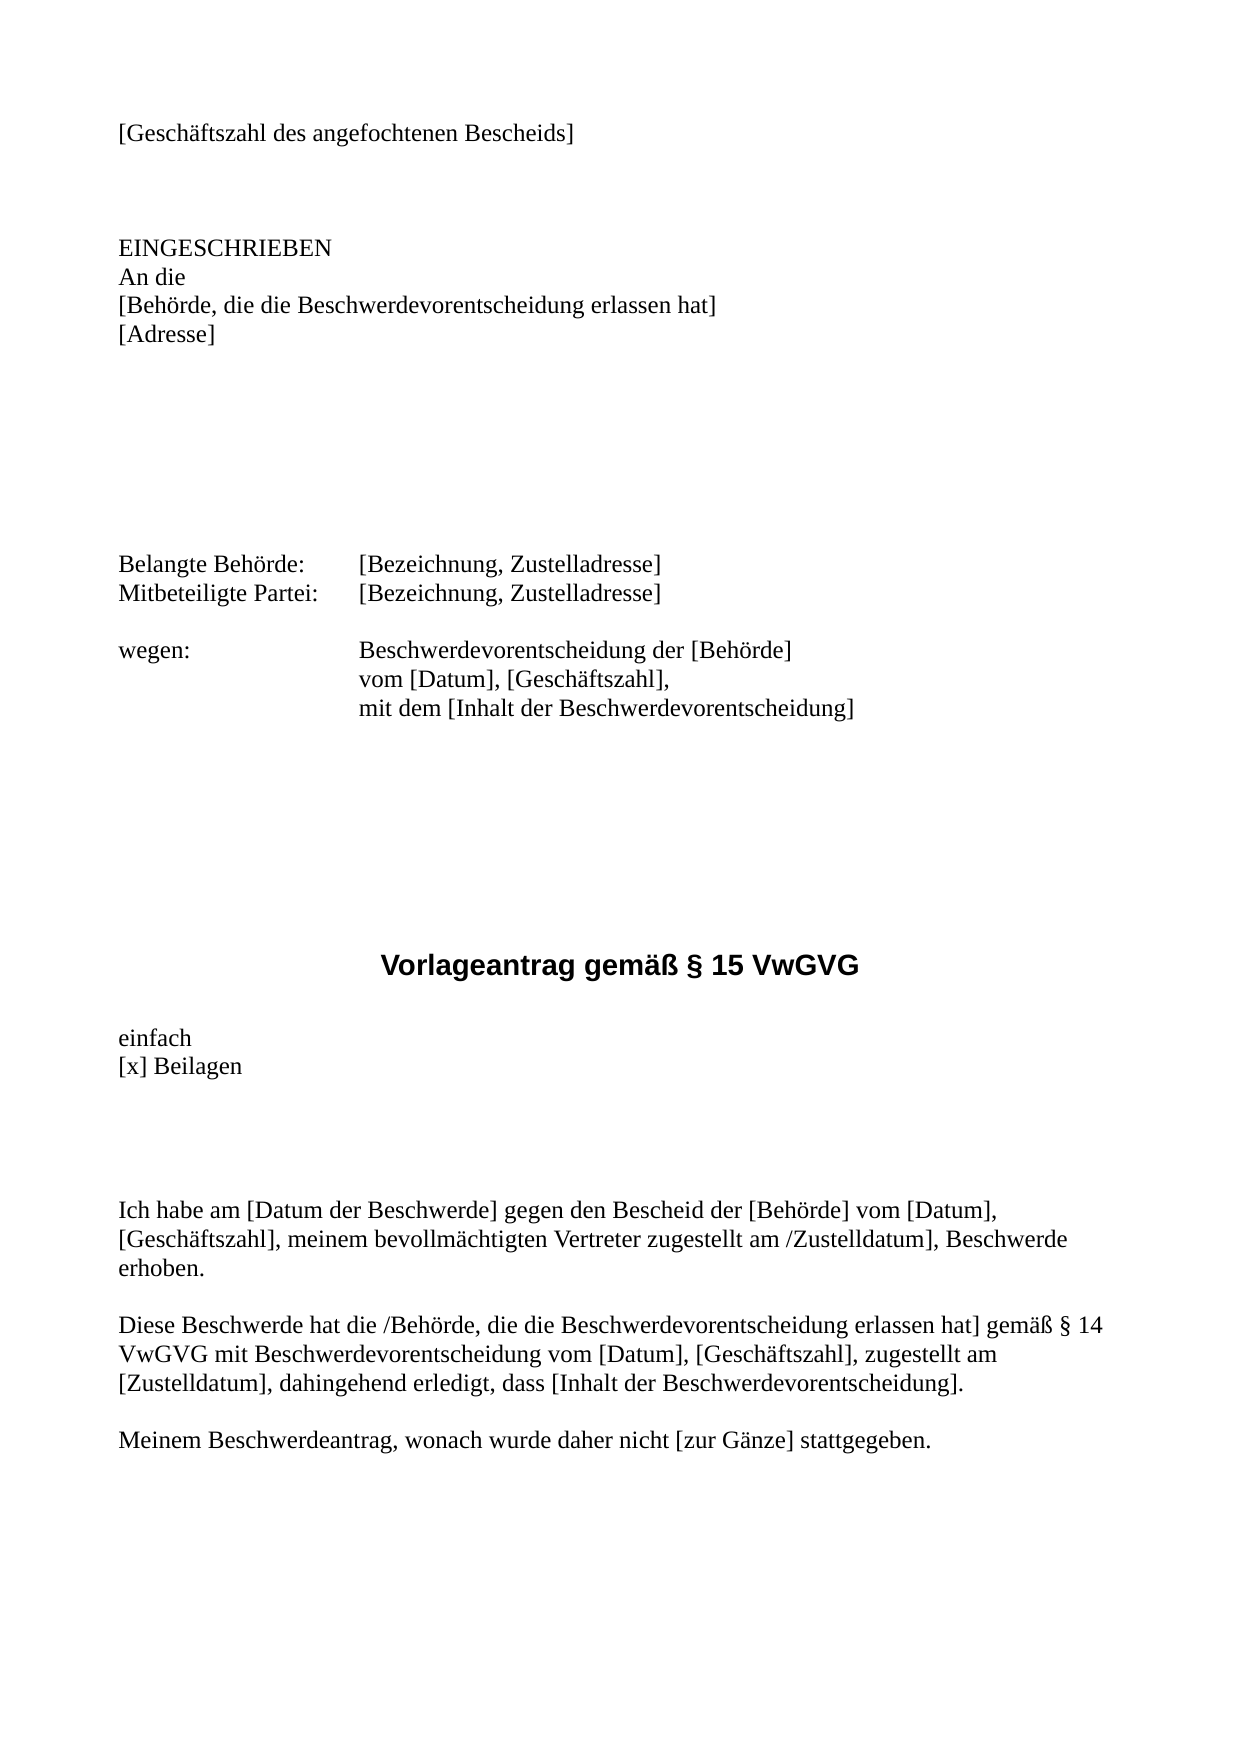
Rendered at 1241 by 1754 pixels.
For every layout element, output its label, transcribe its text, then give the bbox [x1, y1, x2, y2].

text [x] Beilagen [118, 1051, 1122, 1080]
subtitle Vorlageantrag gemäß § 15 VwGVG [118, 948, 1122, 981]
text An die [118, 262, 1122, 291]
text Belangte Behörde: [Bezeichnung, Zustelladresse] [118, 549, 1122, 578]
text mit dem [Inhalt der Beschwerdevorentscheidung] [118, 693, 1122, 722]
text Diese Beschwerde hat die /Behörde, die die Beschwerdevorentscheidung erlassen hat] gemäß § 14 VwGVG mit Beschwerdevorentscheidung vom [Datum], [Geschäftszahl], zugestellt am [Zustelldatum], dahingehend erledigt, dass [Inhalt der Beschwerdevorentscheidung]. [118, 1310, 1122, 1396]
text Mitbeteiligte Partei: [Bezeichnung, Zustelladresse] [118, 578, 1122, 607]
text [Behörde, die die Beschwerdevorentscheidung erlassen hat] [118, 291, 1122, 319]
text [Adresse] [118, 319, 1122, 348]
text einfach [118, 1023, 1122, 1051]
text Meinem Beschwerdeantrag, wonach wurde daher nicht [zur Gänze] stattgegeben. [118, 1425, 1122, 1454]
text vom [Datum], [Geschäftszahl], [118, 664, 1122, 693]
text [Geschäftszahl des angefochtenen Bescheids] [118, 118, 1122, 147]
text Ich habe am [Datum der Beschwerde] gegen den Bescheid der [Behörde] vom [Datum], [Geschäftszahl], meinem bevollmächtigten Vertreter zugestellt am /Zustelldatum], Beschwerde erhoben. [118, 1195, 1122, 1281]
text EINGESCHRIEBEN [118, 233, 1122, 262]
text wegen: Beschwerdevorentscheidung der [Behörde] [118, 636, 1122, 664]
